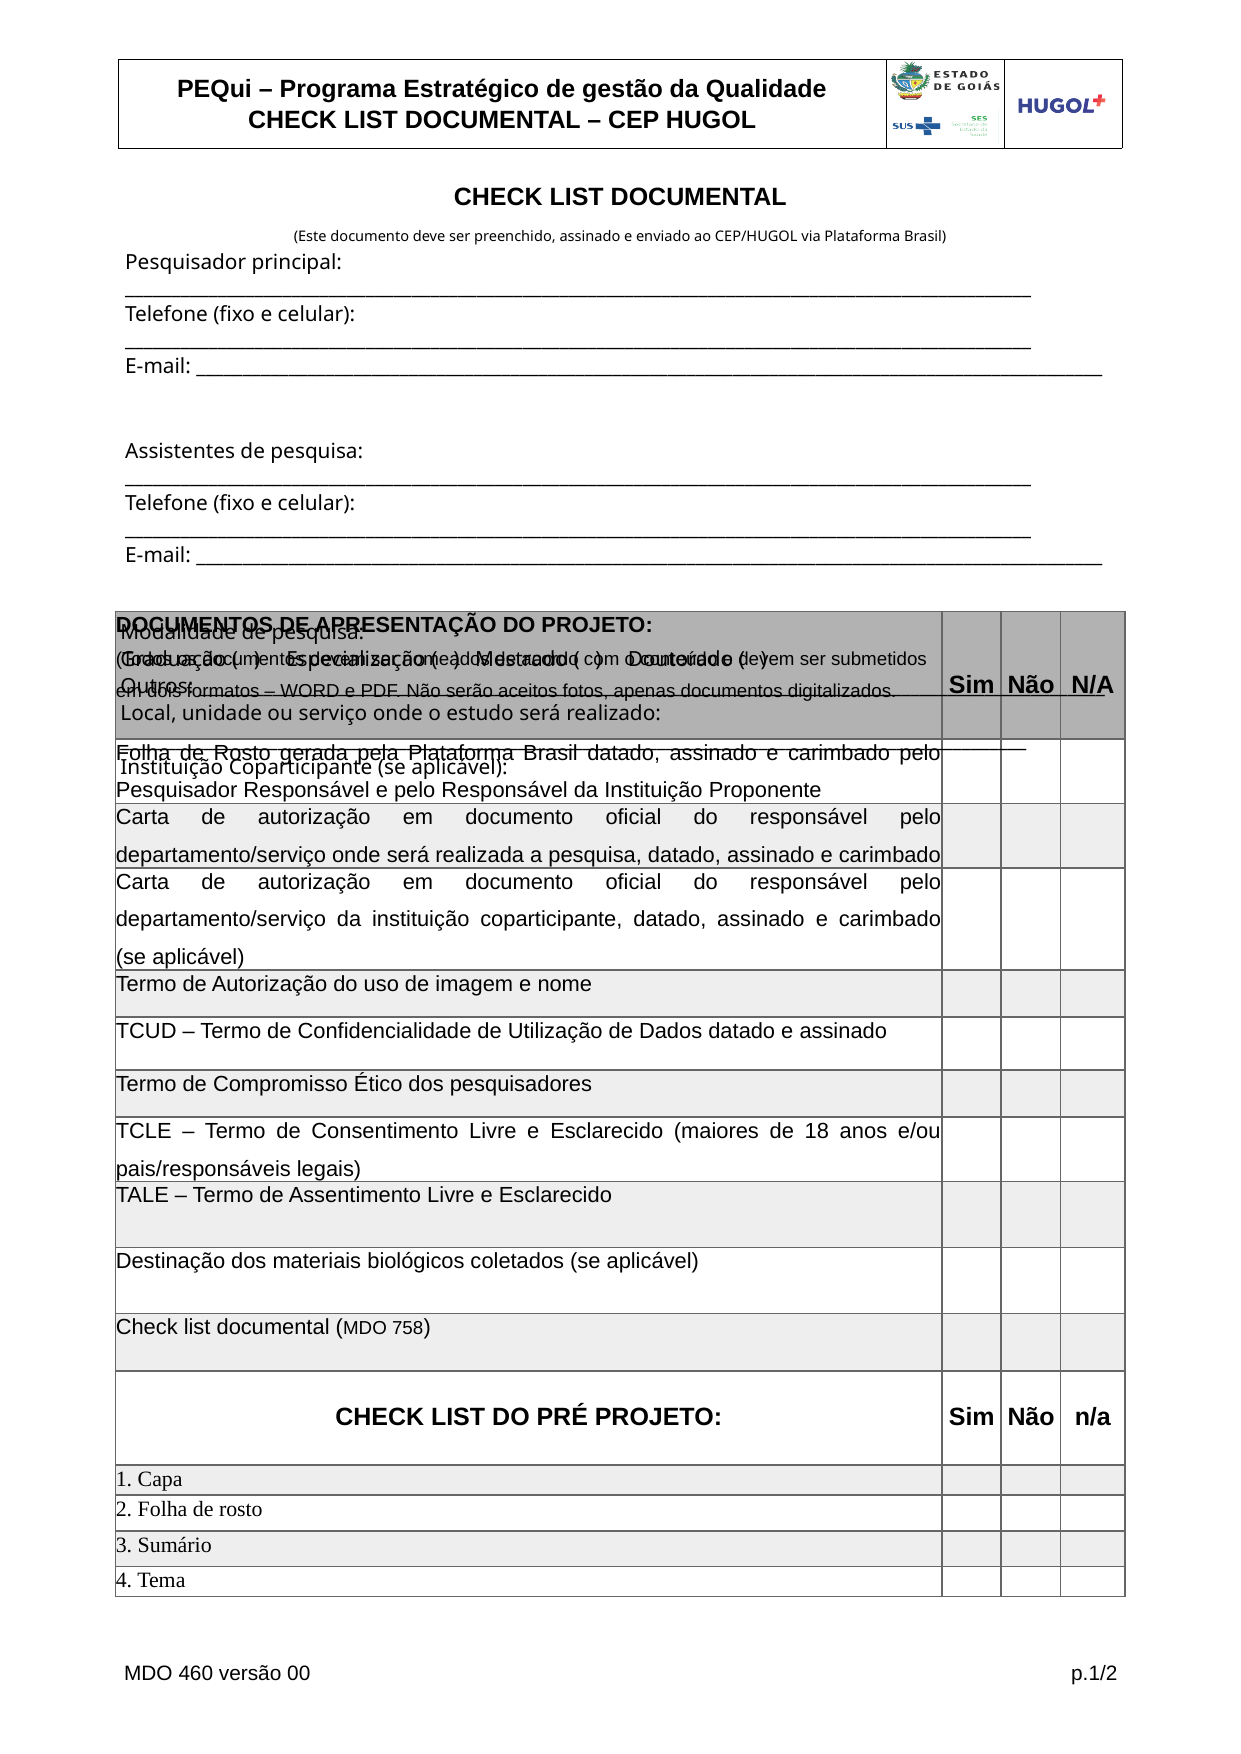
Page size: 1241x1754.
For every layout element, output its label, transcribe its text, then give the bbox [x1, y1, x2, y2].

table_cell [1061, 779, 1124, 802]
table_cell 2. Folha de rosto [116, 1496, 941, 1530]
table_cell 4. Tema [116, 1567, 941, 1596]
text Telefone (fixo e celular): __________________________________________________________________________________________________ [125, 302, 1168, 352]
table_cell [943, 1496, 1000, 1530]
table_cell [1002, 869, 1060, 969]
table_cell [1002, 1248, 1060, 1312]
text E-mail: __________________________________________________________________________________________________ [125, 354, 1168, 379]
table_cell [943, 1182, 1000, 1247]
table_cell [1061, 1182, 1124, 1247]
text Modalidade de pesquisa: [120, 619, 1144, 644]
table_cell [1061, 869, 1124, 969]
table_cell [1061, 1466, 1124, 1494]
table_cell [1002, 1118, 1060, 1181]
table_cell [1002, 971, 1060, 1016]
text Local, unidade ou serviço onde o estudo será realizado: [120, 700, 1144, 725]
table_cell [1061, 1532, 1124, 1566]
text Telefone (fixo e celular): __________________________________________________________________________________________________ [125, 490, 1148, 540]
table_cell [1002, 1532, 1060, 1566]
table_cell [1061, 1314, 1124, 1370]
table_cell [1002, 1314, 1060, 1370]
table_cell [943, 1118, 1000, 1181]
table_cell [1061, 1567, 1124, 1596]
table_cell Não [1002, 1372, 1060, 1464]
table_cell Check list documental (MDO 758) [116, 1314, 941, 1370]
table_cell [1061, 1018, 1124, 1069]
table_cell Termo de Compromisso Ético dos pesquisadores [116, 1071, 941, 1116]
table_cell Carta de autorização em documento oficial do responsável pelo departamento/serviço onde será realizada a pesquisa, datado, assinado e carimbado [116, 804, 941, 867]
table_cell [1002, 1466, 1060, 1494]
table_cell TALE – Termo de Assentimento Livre e Esclarecido [116, 1182, 941, 1247]
table_cell [943, 804, 1000, 867]
picture [891, 61, 1000, 144]
table_cell Carta de autorização em documento oficial do responsável pelo departamento/serviço da instituição coparticipante, datado, assinado e carimbado (se aplicável) [116, 869, 941, 969]
table_cell [1002, 1071, 1060, 1116]
table_cell Sim [943, 1372, 1000, 1464]
table_cell [943, 1248, 1000, 1312]
table_cell TCUD – Termo de Confidencialidade de Utilização de Dados datado e assinado [116, 1018, 941, 1069]
table_header Não [1002, 612, 1060, 619]
text Assistentes de pesquisa: __________________________________________________________________________________________________ [125, 438, 1148, 488]
table_cell [943, 971, 1000, 1016]
table_header DOCUMENTOS DE APRESENTAÇÃO DO PROJETO: (Todos os documentos devem ser nomeados de acordo com o conteúdo e devem ser submetidos em dois formatos – WORD e PDF. Não serão aceitos fotos, apenas documentos digitalizados. [116, 612, 941, 619]
text (Este documento deve ser preenchido, assinado e enviado ao CEP/HUGOL via Plataforma Brasil) [118, 226, 1122, 245]
table_cell 3. Sumário [116, 1532, 941, 1566]
table_cell [1002, 1496, 1060, 1530]
table_cell [1002, 779, 1060, 802]
text Outros: __________________________________________________________________________________________________ [120, 673, 1144, 698]
table_header DOCUMENTOS DE APRESENTAÇÃO DO PROJETO: (Todos os documentos devem ser nomeados de acordo com o conteúdo e devem ser submetidos em dois formatos – WORD e PDF. Não serão aceitos fotos, apenas documentos digitalizados. [116, 632, 941, 657]
table_cell [1002, 1567, 1060, 1596]
table_cell n/a [1061, 1372, 1124, 1464]
table_cell [1002, 1018, 1060, 1069]
table_header Sim [943, 612, 1000, 619]
table_cell [1061, 1496, 1124, 1530]
text Graduação ( ) Especialização ( ) Mestrado ( ) Doutorado ( ) [120, 646, 1144, 671]
text E-mail: __________________________________________________________________________________________________ [125, 542, 1148, 567]
table_cell Termo de Autorização do uso de imagem e nome [116, 971, 941, 1016]
table_cell CHECK LIST DO PRÉ PROJETO: [116, 1372, 941, 1464]
table_cell [943, 1567, 1000, 1596]
table_cell [943, 869, 1000, 969]
text Instituição Coparticipante (se aplicável): [120, 754, 1144, 779]
table_cell [1061, 971, 1124, 1016]
text __________________________________________________________________________________________________ [120, 727, 1144, 752]
picture [1008, 64, 1115, 143]
table_cell [1061, 804, 1124, 867]
table_header N/A [1061, 612, 1124, 619]
table_cell [943, 1018, 1000, 1069]
table_cell [1061, 1071, 1124, 1116]
table_header DOCUMENTOS DE APRESENTAÇÃO DO PROJETO: (Todos os documentos devem ser nomeados de acordo com o conteúdo e devem ser submetidos em dois formatos – WORD e PDF. Não serão aceitos fotos, apenas documentos digitalizados. [116, 695, 941, 738]
table_cell [943, 1071, 1000, 1116]
table_header DOCUMENTOS DE APRESENTAÇÃO DO PROJETO: (Todos os documentos devem ser nomeados de acordo com o conteúdo e devem ser submetidos em dois formatos – WORD e PDF. Não serão aceitos fotos, apenas documentos digitalizados. [116, 663, 941, 689]
table_cell [1061, 1248, 1124, 1312]
table_cell [943, 1314, 1000, 1370]
table_cell [1002, 1182, 1060, 1247]
table_cell Folha de Rosto gerada pela Plataforma Brasil datado, assinado e carimbado pelo Pesquisador Responsável e pelo Responsável da Instituição Proponente [116, 740, 941, 802]
text Pesquisador principal: __________________________________________________________________________________________________ [125, 250, 1168, 300]
table_cell [1061, 1118, 1124, 1181]
table_cell [1002, 804, 1060, 867]
table_cell [943, 1532, 1000, 1566]
table_cell [943, 1466, 1000, 1494]
text CHECK LIST DOCUMENTAL [118, 182, 1122, 211]
table_cell TCLE – Termo de Consentimento Livre e Esclarecido (maiores de 18 anos e/ou pais/responsáveis legais) [116, 1118, 941, 1181]
table_cell [943, 779, 1000, 802]
table_cell Destinação dos materiais biológicos coletados (se aplicável) [116, 1248, 941, 1312]
table_cell 1. Capa [116, 1466, 941, 1494]
